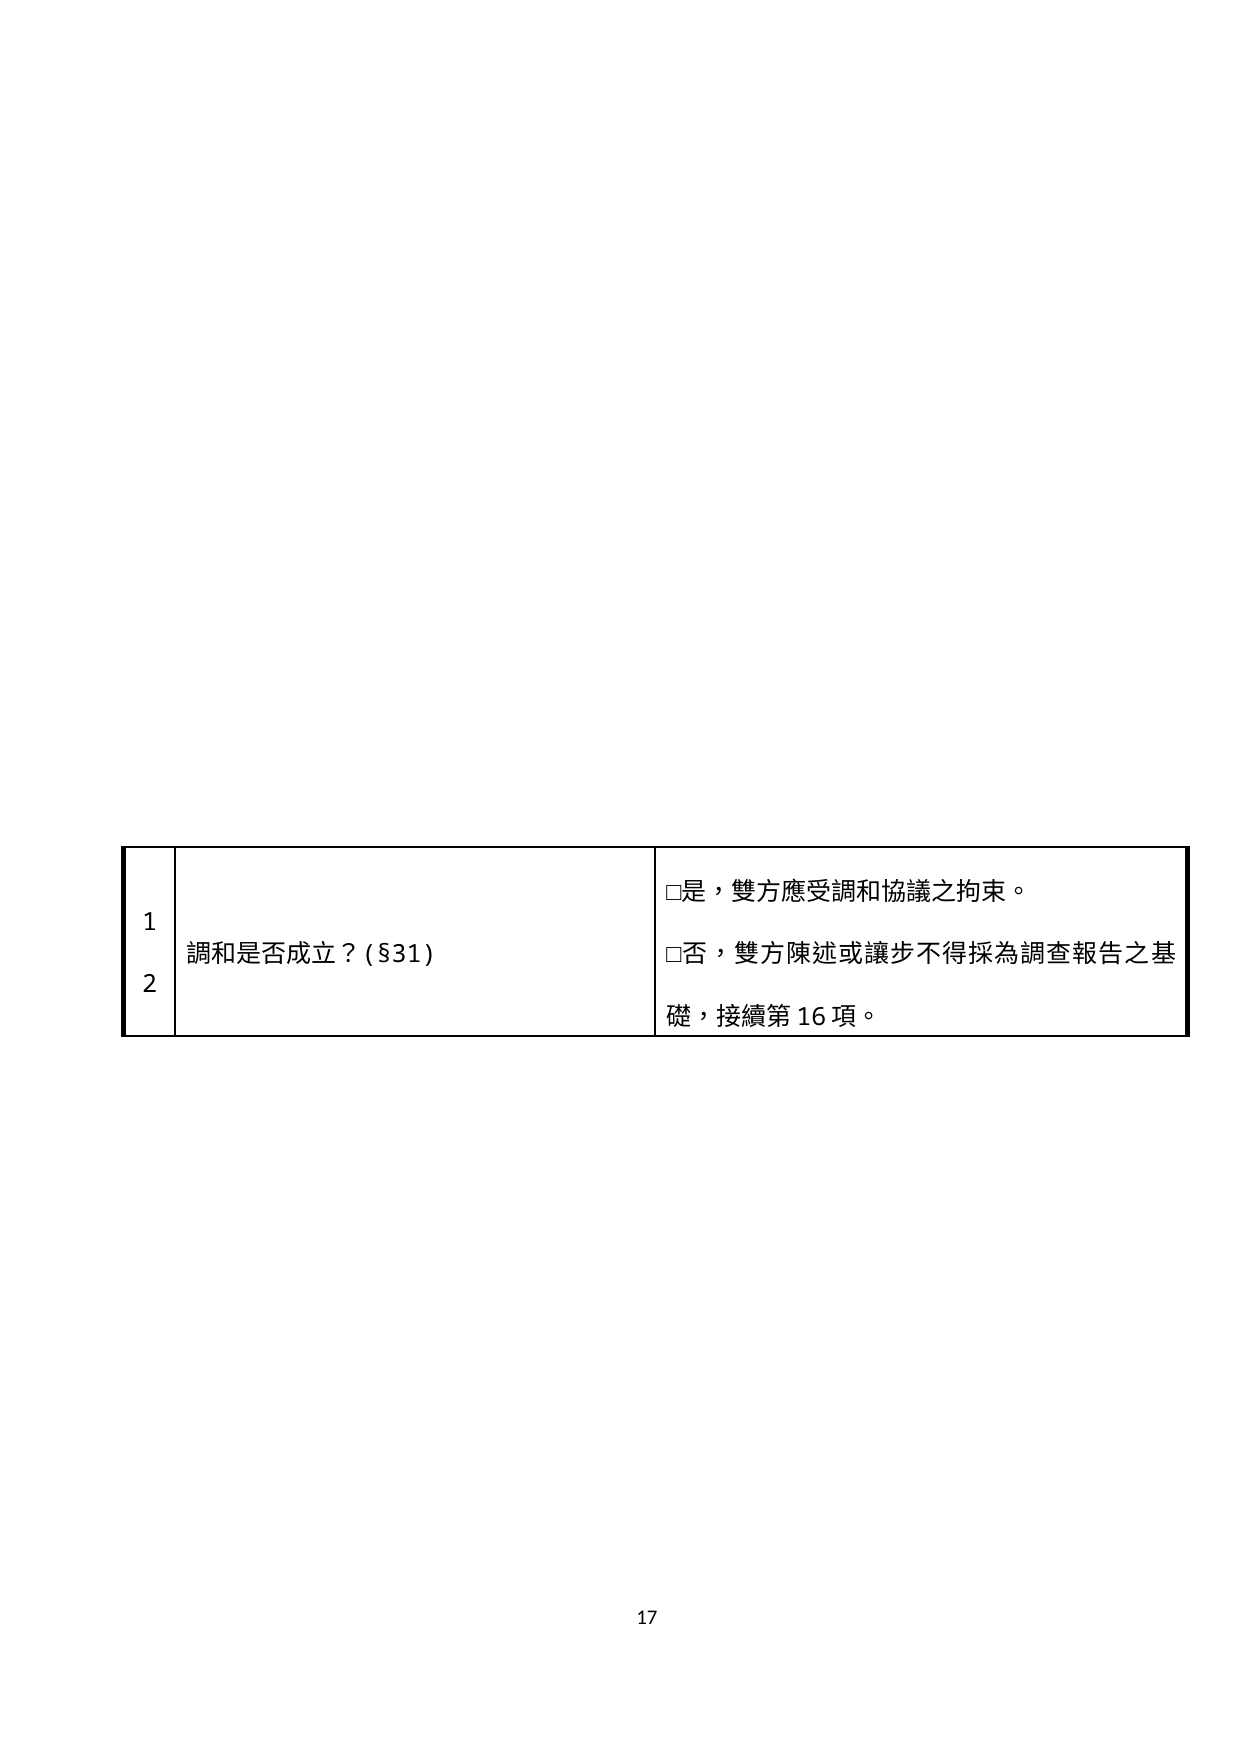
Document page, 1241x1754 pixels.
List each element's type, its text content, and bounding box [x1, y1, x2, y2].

table_cell 調和是否成立？(§31) [176, 848, 654, 1035]
table_cell □是，雙方應受調和協議之拘束。 □否，雙方陳述或讓步不得採為調查報告之基礎，接續第16項。 [656, 848, 1185, 1035]
table_cell 12 [126, 848, 174, 1035]
